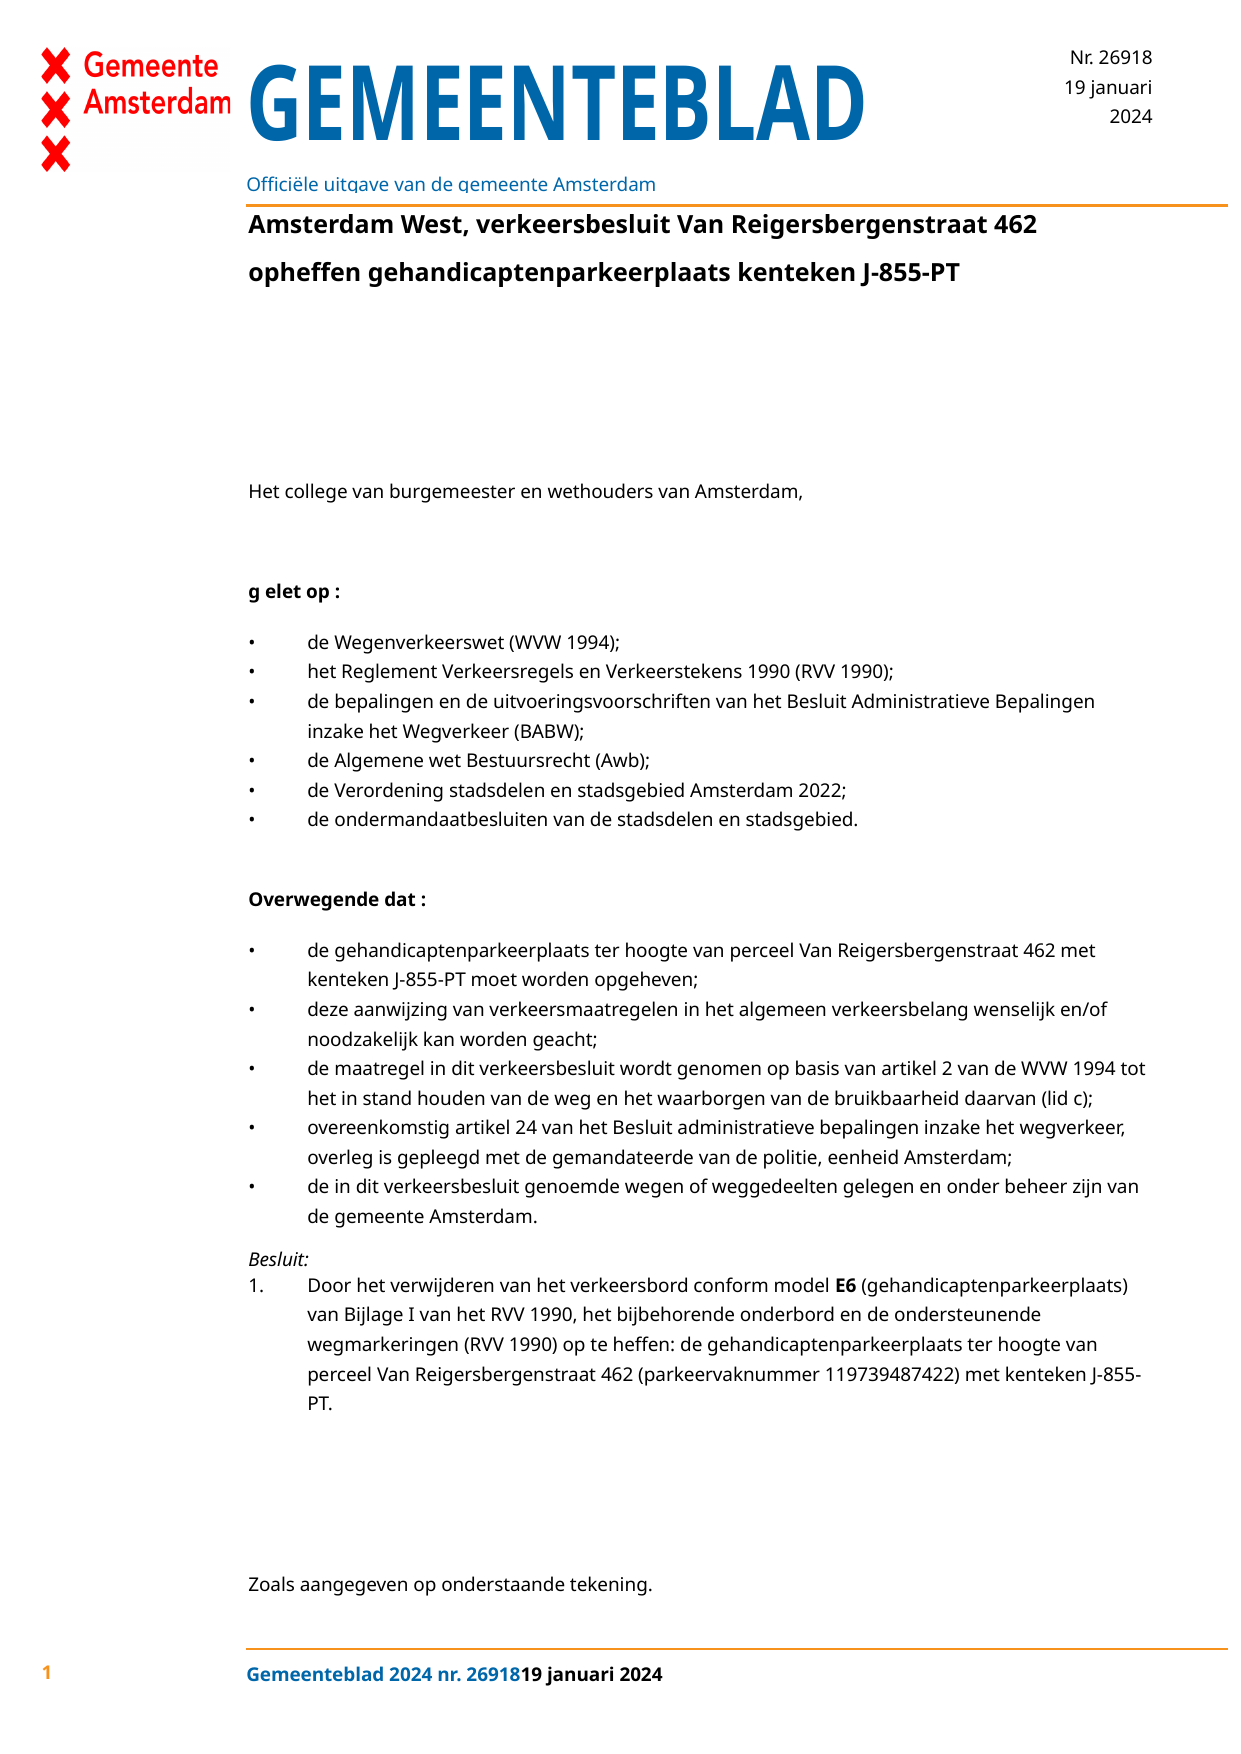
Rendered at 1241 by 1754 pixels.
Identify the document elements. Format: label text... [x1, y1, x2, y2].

list de in dit verkeersbesluit genoemde wegen of weggedeelten gelegen en onder beheer zijn van de gemeente Amsterdam. [248, 1174, 1152, 1229]
text Het college van burgemeester en wethouders van Amsterdam, [248, 478, 1152, 503]
list de ondermandaatbesluiten van de stadsdelen en stadsgebied. [248, 807, 1152, 832]
text Overwegende dat : [248, 887, 1152, 912]
text g elet op : [248, 579, 1152, 604]
text Besluit: [248, 1246, 1152, 1272]
list de gehandicaptenparkeerplaats ter hoogte van perceel Van Reigersbergenstraat 462 met kenteken J-855-PT moet worden opgeheven; [248, 937, 1152, 992]
list deze aanwijzing van verkeersmaatregelen in het algemeen verkeersbelang wenselijk en/of noodzakelijk kan worden geacht; [248, 996, 1152, 1051]
list de Verordening stadsdelen en stadsgebied Amsterdam 2022; [248, 777, 1152, 803]
list de bepalingen en de uitvoeringsvoorschriften van het Besluit Administratieve Bepalingen inzake het Wegverkeer (BABW); [248, 688, 1152, 743]
list de Algemene wet Bestuursrecht (Awb); [248, 747, 1152, 773]
text Zoals aangegeven op onderstaande tekening. [248, 1571, 1152, 1597]
picture [41, 47, 231, 172]
list de Wegenverkeerswet (WVW 1994); [248, 629, 1152, 655]
list Door het verwijderen van het verkeersbord conform model E6 (gehandicaptenparkeerplaats) van Bijlage I van het RVV 1990, het bijbehorende onderbord en de ondersteunende wegmarkeringen (RVV 1990) op te heffen: de gehandicaptenparkeerplaats ter hoogte van perceel Van Reigersbergenstraat 462 (parkeervaknummer 119739487422) met kenteken J-855-PT. [248, 1272, 1152, 1416]
text Amsterdam West, verkeersbesluit Van Reigersbergenstraat 462 opheffen gehandicaptenparkeerplaats kenteken J-855-PT [248, 207, 1152, 288]
list het Reglement Verkeersregels en Verkeerstekens 1990 (RVV 1990); [248, 659, 1152, 684]
list overeenkomstig artikel 24 van het Besluit administratieve bepalingen inzake het wegverkeer, overleg is gepleegd met de gemandateerde van de politie, eenheid Amsterdam; [248, 1114, 1152, 1170]
list de maatregel in dit verkeersbesluit wordt genomen op basis van artikel 2 van de WVW 1994 tot het in stand houden van de weg en het waarborgen van de bruikbaarheid daarvan (lid c); [248, 1055, 1152, 1111]
